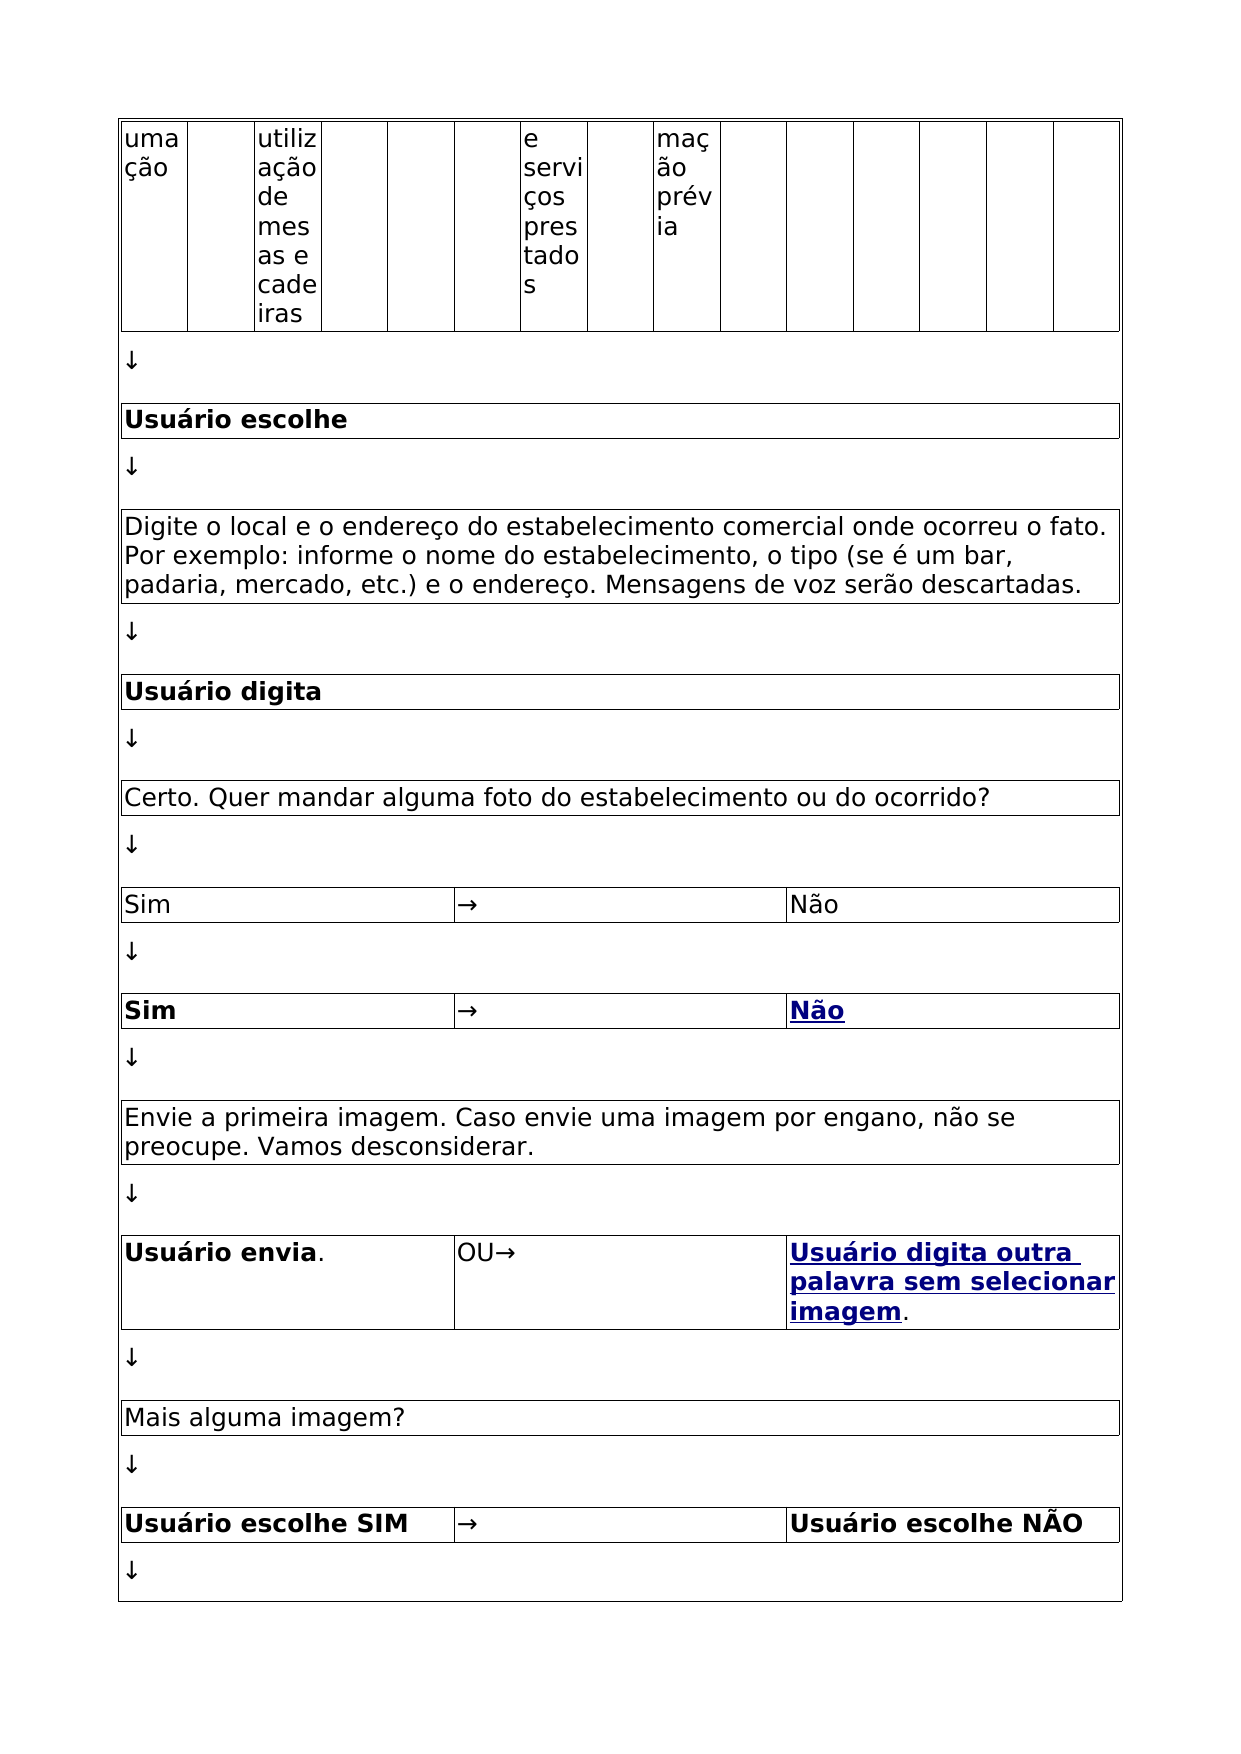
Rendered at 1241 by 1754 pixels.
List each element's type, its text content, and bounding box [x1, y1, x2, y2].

table_header Não [787, 994, 1119, 1028]
table_header [188, 122, 254, 331]
table_header Certo. Quer mandar alguma foto do estabelecimento ou do ocorrido? [122, 781, 1119, 815]
table_header [854, 122, 919, 331]
table_header OU→ [455, 1236, 786, 1329]
table_header → [455, 1508, 786, 1542]
table_header e serviços prestados [521, 122, 587, 331]
table_header Usuário digita outra palavra sem selecionar imagem. [787, 1236, 1119, 1329]
table_header Mais alguma imagem? [122, 1401, 1119, 1435]
table_header Usuário envia. [122, 1236, 454, 1329]
table_header ↓ ↓ ↓ ↓ ↓ ↓ ↓ ↓ ↓ ↓ ↓ [119, 119, 1122, 1601]
table_header [388, 122, 454, 331]
table_header Usuário escolhe SIM [122, 1508, 454, 1542]
table_header [920, 122, 986, 331]
table_header [787, 122, 853, 331]
table_header [721, 122, 786, 331]
table_header mação prévia [654, 122, 720, 331]
table_header utilização de mesas e cadeiras [255, 122, 321, 331]
table_header umação [122, 122, 187, 331]
table_header [1054, 122, 1119, 331]
table_header [322, 122, 387, 331]
table_header Digite o local e o endereço do estabelecimento comercial onde ocorreu o fato. Por exemplo: informe o nome do estabelecimento, o tipo (se é um bar, padaria, mercado, etc.) e o endereço. Mensagens de voz serão descartadas. [122, 510, 1119, 602]
table_header Não [787, 888, 1119, 922]
table_header Sim [122, 994, 454, 1028]
table_header Usuário escolhe NÃO [787, 1508, 1119, 1542]
table_header Envie a primeira imagem. Caso envie uma imagem por engano, não se preocupe. Vamos desconsiderar. [122, 1101, 1119, 1164]
table_header → [455, 994, 786, 1028]
table_header Usuário digita [122, 675, 1119, 709]
table_header [987, 122, 1053, 331]
table_header → [455, 888, 786, 922]
table_header [588, 122, 653, 331]
table_header [455, 122, 520, 331]
table_header Usuário escolhe [122, 404, 1119, 438]
table_header Sim [122, 888, 454, 922]
